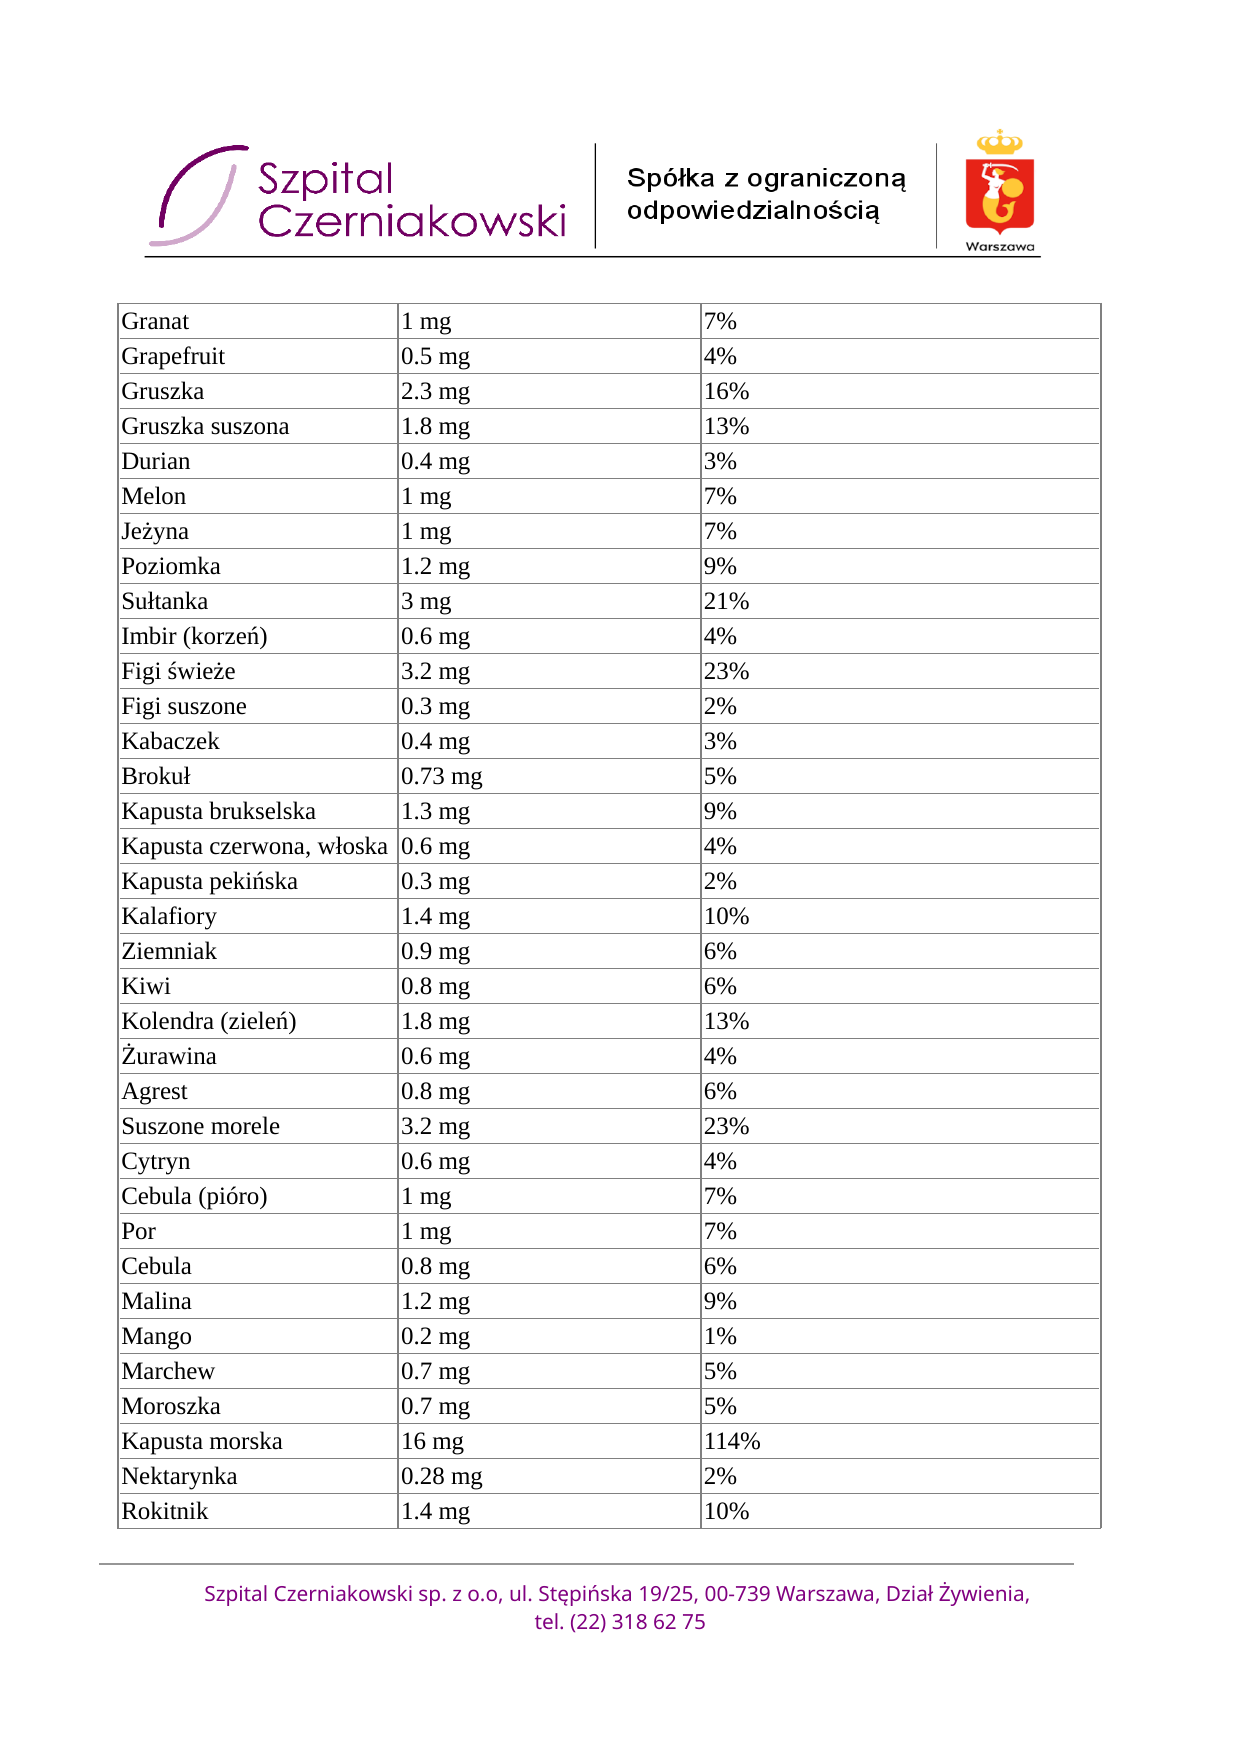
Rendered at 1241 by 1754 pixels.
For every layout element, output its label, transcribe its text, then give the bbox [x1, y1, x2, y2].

table_cell 10% [702, 1493, 1100, 1528]
table_cell 1.4 mg [399, 899, 700, 933]
table_cell 0.3 mg [399, 864, 700, 898]
table_cell Kapusta czerwona, włoska [119, 828, 397, 863]
table_cell 4% [702, 828, 1100, 863]
table_cell 3% [702, 723, 1100, 758]
table_cell 1.4 mg [399, 1494, 700, 1528]
table_cell 1.2 mg [399, 1284, 700, 1318]
table_cell Kapusta brukselska [119, 793, 397, 828]
table_cell 13% [702, 408, 1100, 443]
table_cell 4% [702, 1038, 1100, 1073]
table_cell 1 mg [399, 304, 700, 338]
table_cell 23% [702, 1108, 1100, 1143]
table_cell 3.2 mg [399, 654, 700, 688]
table_cell 6% [702, 1073, 1100, 1108]
table_cell Gruszka [119, 373, 397, 408]
table_cell Imbir (korzeń) [119, 618, 397, 653]
table_cell Suszone morele [119, 1108, 397, 1143]
table_cell 7% [702, 478, 1100, 513]
table_cell 10% [702, 898, 1100, 933]
table_cell 1.8 mg [399, 1004, 700, 1038]
table_cell 5% [702, 1388, 1100, 1423]
table_cell Kolendra (zieleń) [119, 1003, 397, 1038]
table_cell 1 mg [399, 479, 700, 513]
table_cell 9% [702, 548, 1100, 583]
table_cell 13% [702, 1003, 1100, 1038]
table_cell Kapusta morska [119, 1423, 397, 1458]
table_cell Durian [119, 443, 397, 478]
table_cell 3 mg [399, 584, 700, 618]
table_cell 5% [702, 1353, 1100, 1388]
table_cell 0.6 mg [399, 619, 700, 653]
table_cell Cebula (pióro) [119, 1178, 397, 1213]
table_cell Kapusta pekińska [119, 863, 397, 898]
table_cell 0.2 mg [399, 1319, 700, 1353]
table_cell 0.6 mg [399, 1039, 700, 1073]
table_cell 4% [702, 338, 1100, 373]
table_cell 114% [702, 1423, 1100, 1458]
table_cell Grapefruit [119, 338, 397, 373]
table_cell 7% [702, 304, 1100, 338]
table_cell 0.73 mg [399, 759, 700, 793]
table_cell 1 mg [399, 1214, 700, 1248]
table_cell 21% [702, 583, 1100, 618]
table_cell Kiwi [119, 968, 397, 1003]
table_cell Kabaczek [119, 723, 397, 758]
table_cell 0.5 mg [399, 339, 700, 373]
table_cell Por [119, 1213, 397, 1248]
table_cell 2.3 mg [399, 374, 700, 408]
table_cell Granat [119, 304, 397, 338]
table_cell 16 mg [399, 1424, 700, 1458]
table_cell 2% [702, 1458, 1100, 1493]
table_cell 0.4 mg [399, 444, 700, 478]
table_cell Sułtanka [119, 583, 397, 618]
table_cell 3.2 mg [399, 1109, 700, 1143]
table_cell Poziomka [119, 548, 397, 583]
table_cell Jeżyna [119, 513, 397, 548]
table_cell Figi suszone [119, 688, 397, 723]
table_cell 0.7 mg [399, 1389, 700, 1423]
table_cell 6% [702, 968, 1100, 1003]
table_cell Marchew [119, 1353, 397, 1388]
table_cell 6% [702, 1248, 1100, 1283]
table_cell 4% [702, 618, 1100, 653]
table_cell 2% [702, 688, 1100, 723]
table_cell 1% [702, 1318, 1100, 1353]
table_cell Malina [119, 1283, 397, 1318]
table_cell 1 mg [399, 1179, 700, 1213]
table_cell 3% [702, 443, 1100, 478]
table_cell 1 mg [399, 514, 700, 548]
table_cell 1.3 mg [399, 794, 700, 828]
picture [119, 118, 1062, 273]
table_cell Cytryn [119, 1143, 397, 1178]
table_cell Figi świeże [119, 653, 397, 688]
table_cell Nektarynka [119, 1458, 397, 1493]
table_cell Ziemniak [119, 933, 397, 968]
table_cell Kalafiory [119, 898, 397, 933]
table_cell Żurawina [119, 1038, 397, 1073]
table_cell 1.8 mg [399, 409, 700, 443]
table_cell 4% [702, 1143, 1100, 1178]
table_cell Gruszka suszona [119, 408, 397, 443]
table_cell 0.3 mg [399, 689, 700, 723]
table_cell 0.7 mg [399, 1354, 700, 1388]
table_cell 1.2 mg [399, 549, 700, 583]
table_cell 0.8 mg [399, 1249, 700, 1283]
table_cell 9% [702, 793, 1100, 828]
table_cell 0.6 mg [399, 829, 700, 863]
table_cell 7% [702, 513, 1100, 548]
table_cell Cebula [119, 1248, 397, 1283]
table_cell Moroszka [119, 1388, 397, 1423]
table_cell 16% [702, 373, 1100, 408]
table_cell 0.28 mg [399, 1459, 700, 1493]
table_cell 0.8 mg [399, 969, 700, 1003]
table_cell 6% [702, 933, 1100, 968]
table_cell 0.8 mg [399, 1074, 700, 1108]
table_cell 23% [702, 653, 1100, 688]
table_cell 0.6 mg [399, 1144, 700, 1178]
table_cell 0.9 mg [399, 934, 700, 968]
table_cell 9% [702, 1283, 1100, 1318]
table_cell Agrest [119, 1073, 397, 1108]
table_cell 0.4 mg [399, 724, 700, 758]
table_cell 7% [702, 1178, 1100, 1213]
table_cell 5% [702, 758, 1100, 793]
table_cell Mango [119, 1318, 397, 1353]
table_cell 2% [702, 863, 1100, 898]
table_cell Rokitnik [119, 1493, 397, 1528]
table_cell Brokuł [119, 758, 397, 793]
table_cell 7% [702, 1213, 1100, 1248]
table_cell Melon [119, 478, 397, 513]
